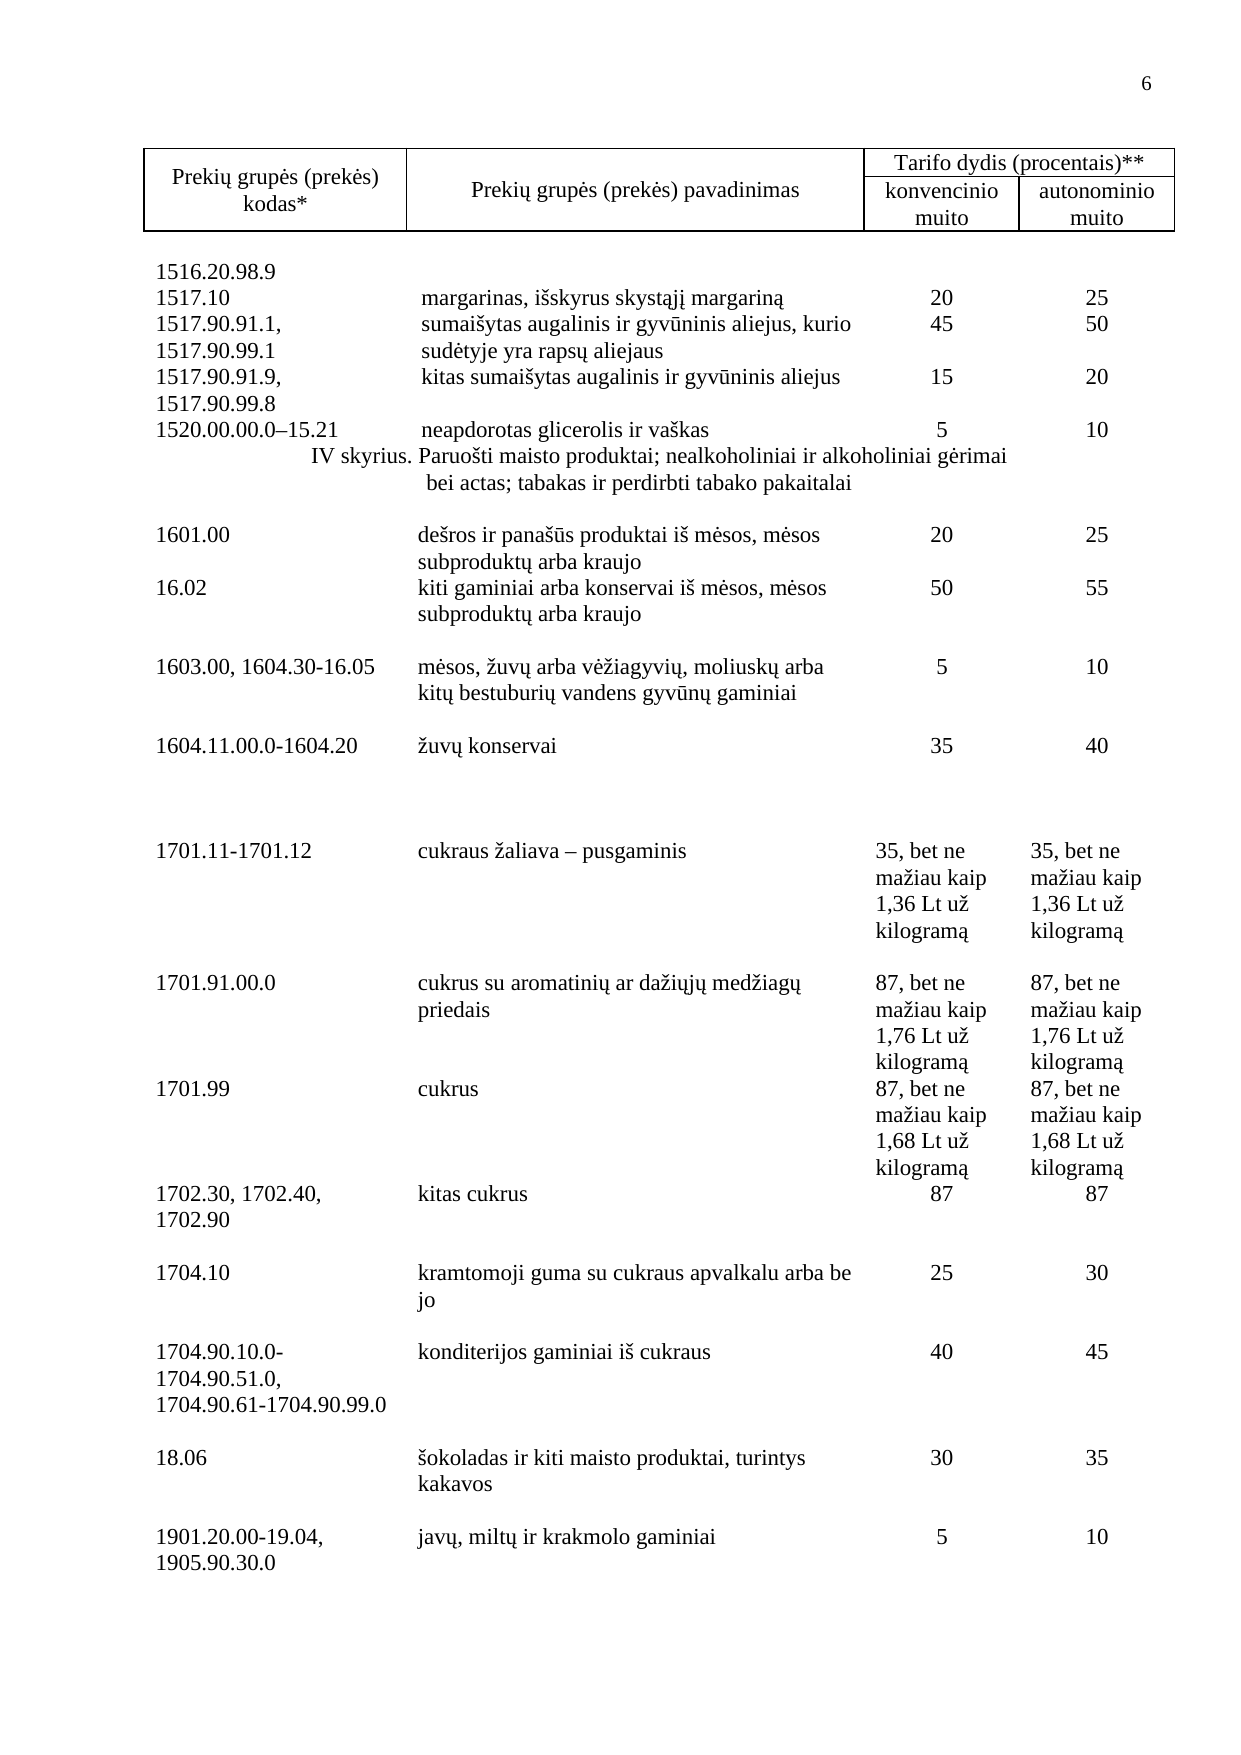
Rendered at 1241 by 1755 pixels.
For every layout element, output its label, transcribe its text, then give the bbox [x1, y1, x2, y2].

table_cell 1603.00, 1604.30-16.05 [144, 653, 406, 732]
table_header Tarifo dydis (procentais)** [865, 149, 1174, 176]
table_cell 1704.10 [144, 1259, 406, 1338]
table_cell cukrus [406, 1075, 864, 1180]
table_cell 40 [864, 1338, 1019, 1444]
table_cell 1702.30, 1702.40, 1702.90 [144, 1180, 406, 1259]
table_cell 50 [1019, 311, 1174, 363]
table_cell kitas cukrus [406, 1180, 864, 1259]
table_cell IV skyrius. Paruošti maisto produktai; nealkoholiniai ir alkoholiniai gėrimai bei actas; tabakas ir perdirbti tabako pakaitalai [144, 442, 1174, 495]
table_cell [1019, 495, 1174, 521]
table_cell autonominio muito [1020, 177, 1174, 230]
table_cell 87, bet ne mažiau kaip 1,76 Lt už kilogramą [1019, 969, 1174, 1075]
table_cell [406, 232, 864, 258]
table_cell 50 [864, 574, 1019, 653]
table_cell 35, bet ne mažiau kaip 1,36 Lt už kilogramą [1019, 838, 1174, 969]
table_cell šokoladas ir kiti maisto produktai, turintys kakavos [406, 1444, 864, 1523]
table_cell 1704.90.10.0-1704.90.51.0, 1704.90.61-1704.90.99.0 [144, 1338, 406, 1444]
table_cell 25 [1019, 284, 1174, 311]
table_cell konditerijos gaminiai iš cukraus [406, 1338, 864, 1444]
table_cell 87 [864, 1180, 1019, 1259]
table_header Prekių grupės (prekės) pavadinimas [407, 149, 863, 230]
table_cell cukrus su aromatinių ar dažiųjų medžiagų priedais [406, 969, 864, 1075]
table_cell 1901.20.00-19.04, 1905.90.30.0 [144, 1523, 406, 1602]
table_cell javų, miltų ir krakmolo gaminiai [406, 1523, 864, 1602]
table_cell 1701.11-1701.12 [144, 838, 406, 969]
table_cell [864, 495, 1019, 521]
table_cell 30 [1019, 1259, 1174, 1338]
table_cell 87, bet ne mažiau kaip 1,68 Lt už kilogramą [1019, 1075, 1174, 1180]
table_cell 5 [864, 416, 1019, 442]
table_cell 10 [1019, 1523, 1174, 1602]
table_cell 45 [1019, 1338, 1174, 1444]
table_cell 5 [864, 653, 1019, 732]
table_cell 20 [864, 284, 1019, 311]
table_cell [1019, 232, 1174, 258]
table_cell neapdorotas glicerolis ir vaškas [410, 416, 864, 442]
table_cell 1604.11.00.0-1604.20 [144, 732, 406, 838]
table_cell 35 [864, 732, 1019, 838]
table_cell [406, 495, 864, 521]
table_cell [144, 232, 406, 258]
table_cell [144, 495, 406, 521]
table_cell 87, bet ne mažiau kaip 1,68 Lt už kilogramą [864, 1075, 1019, 1180]
table_cell dešros ir panašūs produktai iš mėsos, mėsos subproduktų arba kraujo [406, 521, 864, 574]
table_cell 1516.20.98.9 [144, 258, 410, 284]
table_cell 1601.00 [144, 521, 406, 574]
table_cell kramtomoji guma su cukraus apvalkalu arba be jo [406, 1259, 864, 1338]
table_cell 20 [864, 521, 1019, 574]
table_cell 55 [1019, 574, 1174, 653]
table_cell 25 [1019, 521, 1174, 574]
table_cell [1019, 258, 1174, 284]
table_cell 35, bet ne mažiau kaip 1,36 Lt už kilogramą [864, 838, 1019, 969]
table_cell 1517.90.91.9, 1517.90.99.8 [144, 363, 410, 416]
table_header Prekių grupės (prekės) kodas* [145, 149, 406, 230]
table_cell 87, bet ne mažiau kaip 1,76 Lt už kilogramą [864, 969, 1019, 1075]
table_cell 1517.90.91.1, 1517.90.99.1 [144, 311, 410, 363]
table_cell 1701.99 [144, 1075, 406, 1180]
table_cell 10 [1019, 416, 1174, 442]
table_cell mėsos, žuvų arba vėžiagyvių, moliuskų arba kitų bestuburių vandens gyvūnų gaminiai [406, 653, 864, 732]
table_cell 25 [864, 1259, 1019, 1338]
table_cell 10 [1019, 653, 1174, 732]
table_cell 5 [864, 1523, 1019, 1602]
table_cell 30 [864, 1444, 1019, 1523]
table_cell [864, 232, 1019, 258]
table_cell 1520.00.00.0–15.21 [144, 416, 410, 442]
table_cell 20 [1019, 363, 1174, 416]
table_cell 87 [1019, 1180, 1174, 1259]
table_cell konvencinio muito [865, 177, 1018, 230]
table_cell 35 [1019, 1444, 1174, 1523]
table_cell sumaišytas augalinis ir gyvūninis aliejus, kurio sudėtyje yra rapsų aliejaus [410, 311, 864, 363]
table_cell 16.02 [144, 574, 406, 653]
table_cell 1701.91.00.0 [144, 969, 406, 1075]
table_cell 45 [864, 311, 1019, 363]
table_cell 18.06 [144, 1444, 406, 1523]
table_cell 1517.10 [144, 284, 410, 311]
table_cell [864, 258, 1019, 284]
table_cell žuvų konservai [406, 732, 864, 838]
table_cell kiti gaminiai arba konservai iš mėsos, mėsos subproduktų arba kraujo [406, 574, 864, 653]
table_cell margarinas, išskyrus skystąjį margariną [410, 284, 864, 311]
table_cell [410, 258, 864, 284]
table_cell kitas sumaišytas augalinis ir gyvūninis aliejus [410, 363, 864, 416]
table_cell 40 [1019, 732, 1174, 838]
table_cell cukraus žaliava – pusgaminis [406, 838, 864, 969]
table_cell 15 [864, 363, 1019, 416]
